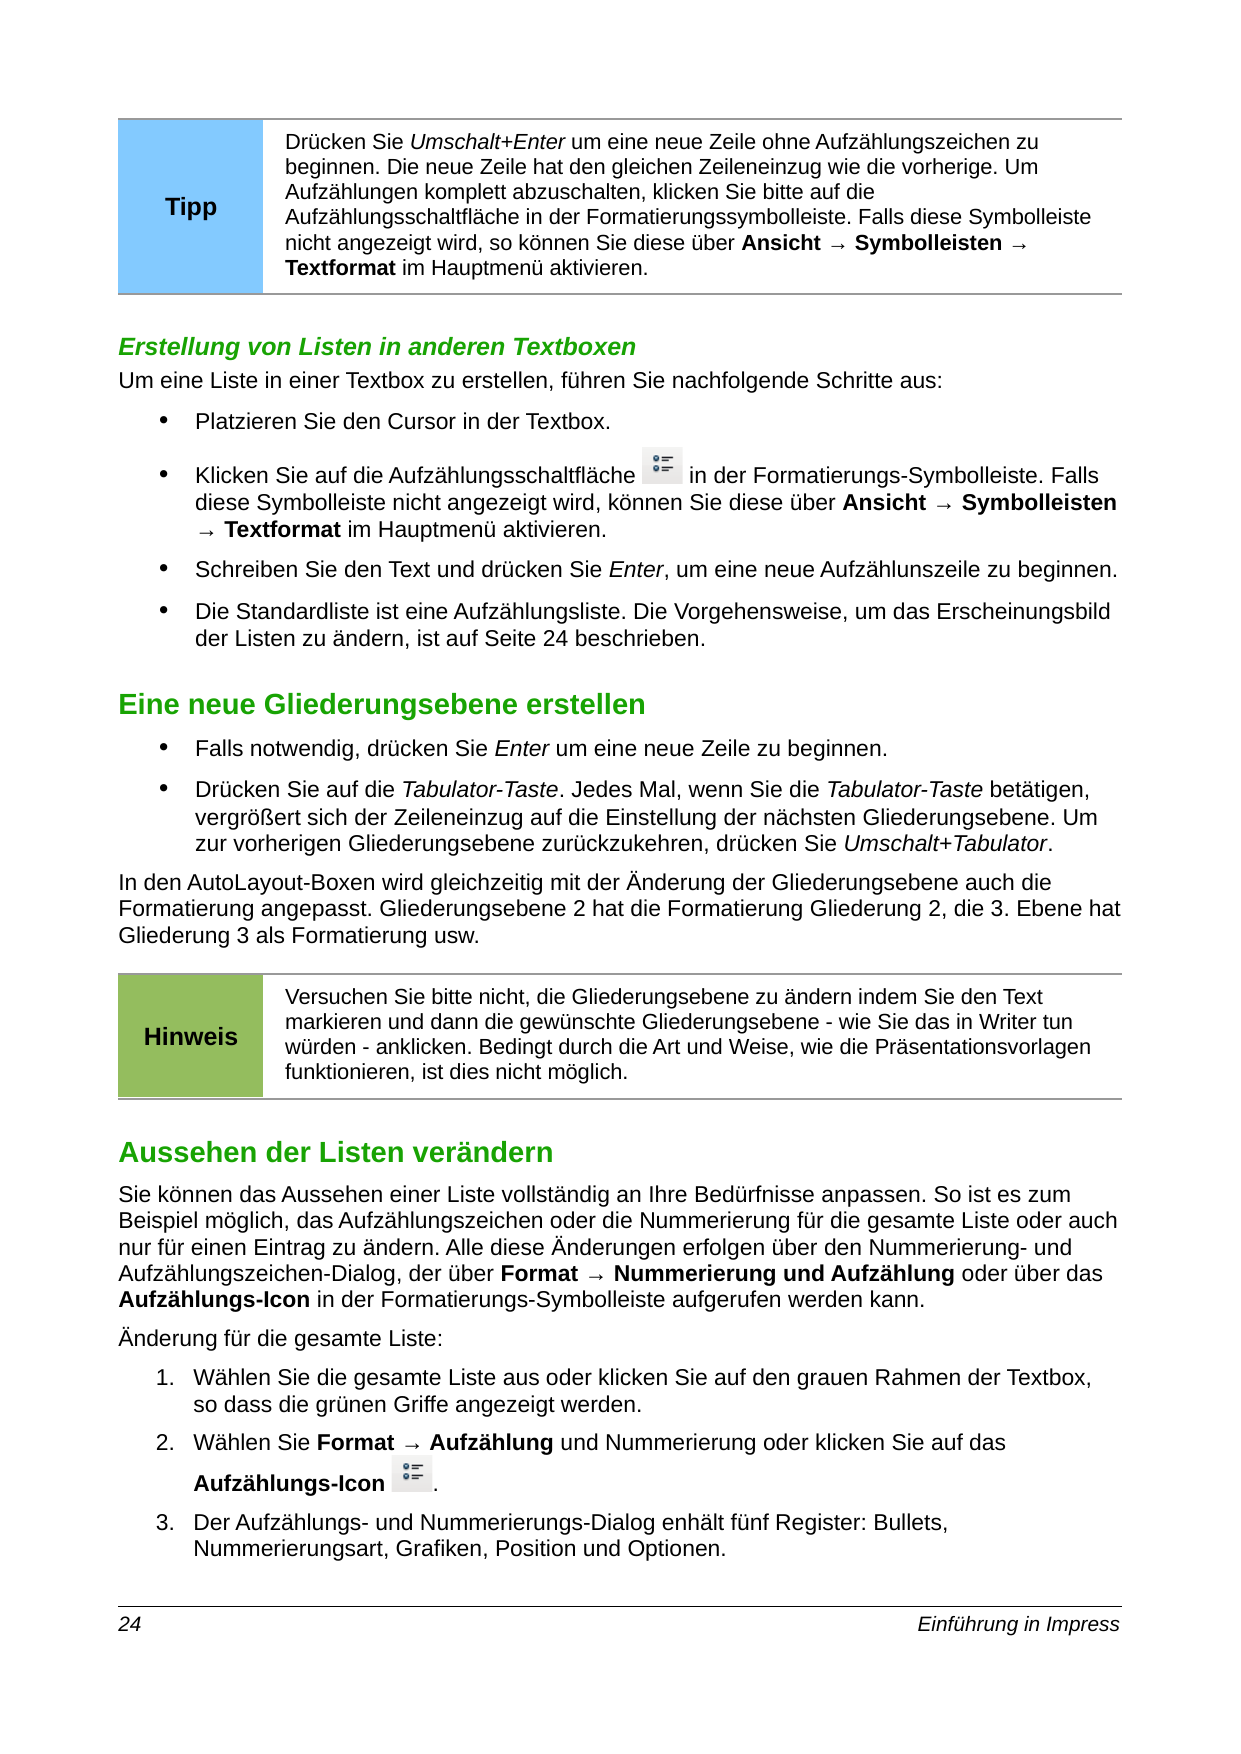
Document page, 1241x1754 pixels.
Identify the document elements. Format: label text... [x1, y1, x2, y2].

table_header Drücken Sie Umschalt+Enter um eine neue Zeile ohne Aufzählungszeichen zu beginnen. Die neue Zeile hat den gleichen Zeileneinzug wie die vorherige. Um Aufzählungen komplett abzuschalten, klicken Sie bitte auf die Aufzählungsschaltfläche in der Formatierungssymbolleiste. Falls diese Symbolleiste nicht angezeigt wird, so können Sie diese über Ansicht → Symbolleisten → Textformat im Hauptmenü aktivieren. [264, 120, 1122, 293]
list Schreiben Sie den Text und drücken Sie Enter, um eine neue Aufzählunszeile zu beginnen. [156, 554, 1122, 583]
picture [642, 447, 683, 484]
list Platzieren Sie den Cursor in der Textbox. [156, 406, 1122, 435]
table_header Versuchen Sie bitte nicht, die Gliederungsebene zu ändern indem Sie den Text markieren und dann die gewünschte Gliederungsebene - wie Sie das in Writer tun würden - anklicken. Bedingt durch die Art und Weise, wie die Präsentationsvorlagen funktionieren, ist dies nicht möglich. [264, 975, 1122, 1097]
list Der Aufzählungs- und Nummerierungs-Dialog enhält fünf Register: Bullets, Nummerierungsart, Grafiken, Position und Optionen. [156, 1508, 1122, 1561]
table_header Tipp [118, 120, 263, 293]
list Falls notwendig, drücken Sie Enter um eine neue Zeile zu beginnen. [156, 733, 1122, 762]
list Wählen Sie Format → Aufzählung und Nummerierung oder klicken Sie auf das Aufzählungs-Icon . [156, 1429, 1122, 1496]
picture [391, 1455, 433, 1492]
text Sie können das Aussehen einer Liste vollständig an Ihre Bedürfnisse anpassen. So ist es zum Beispiel möglich, das Aufzählungszeichen oder die Nummerierung für die gesamte Liste oder auch nur für einen Eintrag zu ändern. Alle diese Änderungen erfolgen über den Nummerierung- und Aufzählungszeichen-Dialog, der über Format → Nummerierung und Aufzählung oder über das Aufzählungs-Icon in der Formatierungs-Symbolleiste aufgerufen werden kann. [118, 1181, 1122, 1313]
list Wählen Sie die gesamte Liste aus oder klicken Sie auf den grauen Rahmen der Textbox, so dass die grünen Griffe angezeigt werden. [156, 1364, 1122, 1417]
subtitle Erstellung von Listen in anderen Textboxen [118, 332, 1122, 361]
list Drücken Sie auf die Tabulator-Taste. Jedes Mal, wenn Sie die Tabulator-Taste betätigen, vergrößert sich der Zeileneinzug auf die Einstellung der nächsten Gliederungsebene. Um zur vorherigen Gliederungsebene zurückzukehren, drücken Sie Umschalt+Tabulator. [156, 775, 1122, 857]
table_header Hinweis [118, 975, 263, 1097]
text Um eine Liste in einer Textbox zu erstellen, führen Sie nachfolgende Schritte aus: [118, 367, 1122, 394]
subtitle Aussehen der Listen verändern [118, 1135, 1122, 1169]
subtitle Eine neue Gliederungsebene erstellen [118, 687, 1122, 721]
text In den AutoLayout-Boxen wird gleichzeitig mit der Änderung der Gliederungsebene auch die Formatierung angepasst. Gliederungsebene 2 hat die Formatierung Gliederung 2, die 3. Ebene hat Gliederung 3 als Formatierung usw. [118, 869, 1122, 948]
text Änderung für die gesamte Liste: [118, 1325, 1122, 1352]
list Klicken Sie auf die Aufzählungsschaltfläche in der Formatierungs-Symbolleiste. Falls diese Symbolleiste nicht angezeigt wird, können Sie diese über Ansicht → Symbolleisten → Textformat im Hauptmenü aktivieren. [156, 448, 1122, 542]
list Die Standardliste ist eine Aufzählungsliste. Die Vorgehensweise, um das Erscheinungsbild der Listen zu ändern, ist auf Seite 28 beschrieben. [156, 596, 1122, 652]
